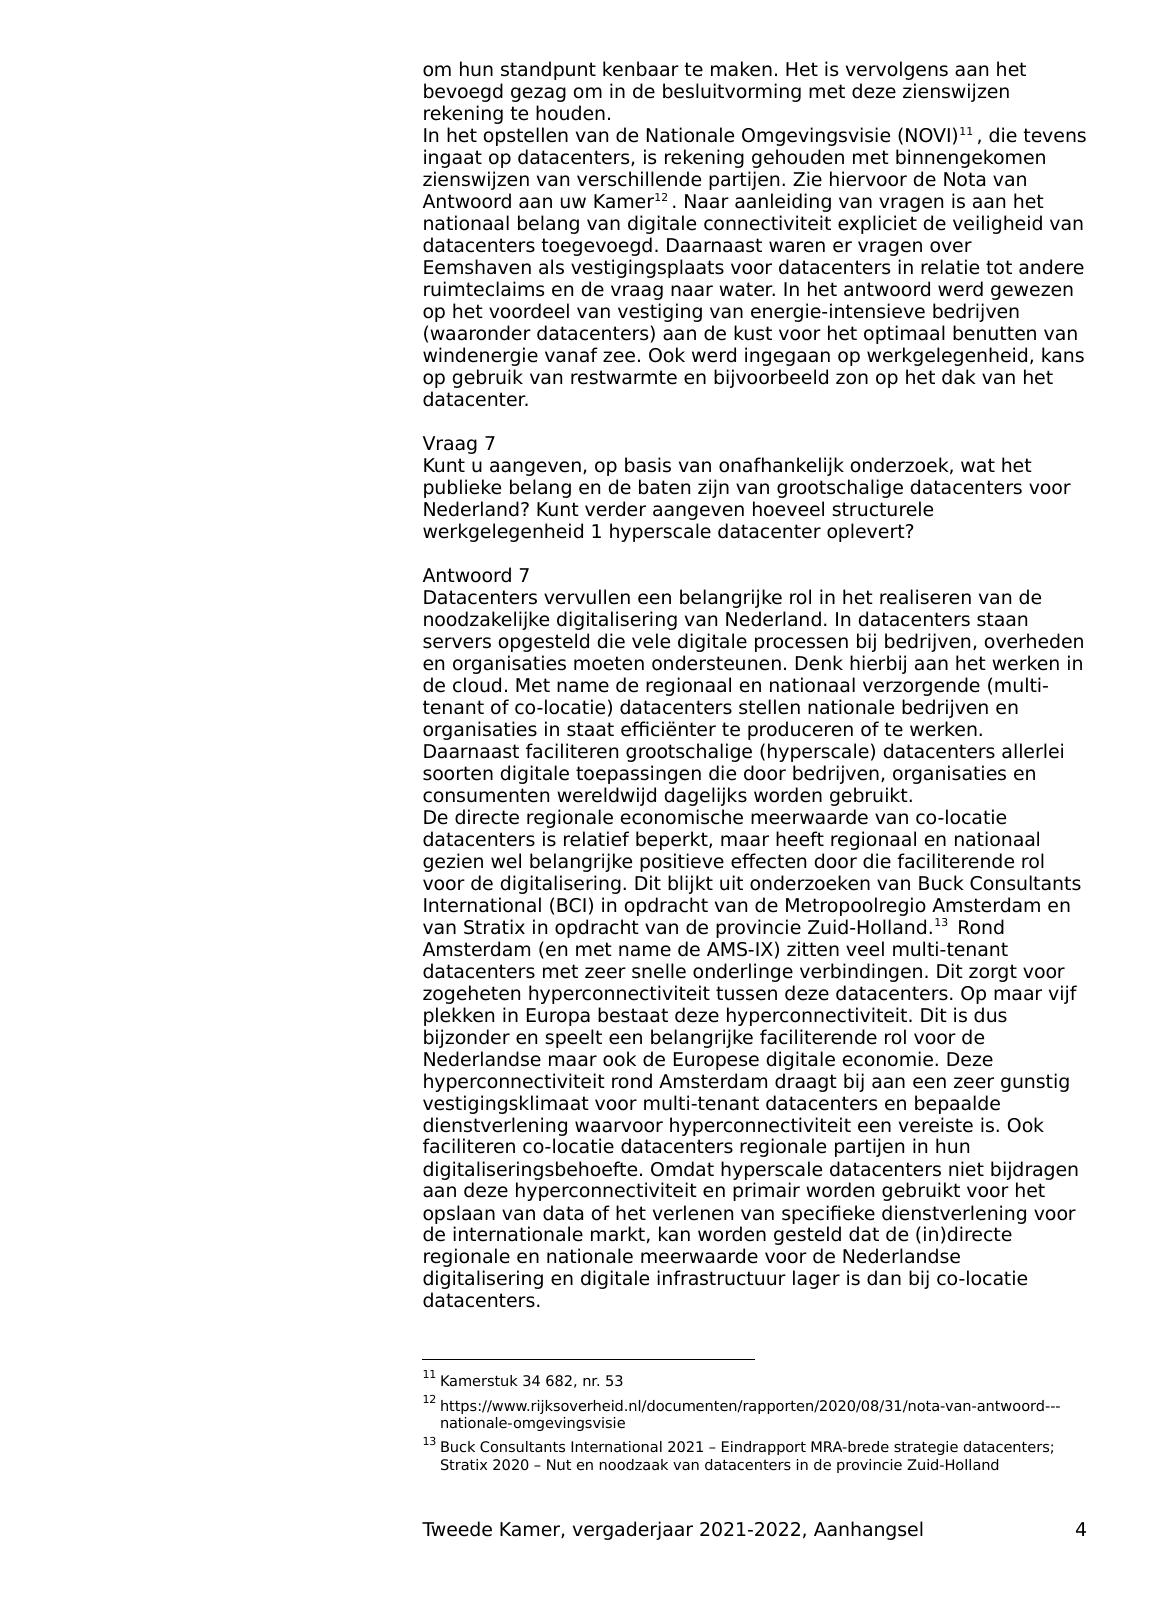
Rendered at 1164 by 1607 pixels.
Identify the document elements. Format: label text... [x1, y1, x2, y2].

text om hun standpunt kenbaar te maken. Het is vervolgens aan het bevoegd gezag om in de besluitvorming met deze zienswijzen rekening te houden. [422, 59, 1087, 125]
text De directe regionale economische meerwaarde van co-locatie datacenters is relatief beperkt, maar heeft regionaal en nationaal gezien wel belangrijke positieve effecten door die faciliterende rol voor de digitalisering. Dit blijkt uit onderzoeken van Buck Consultants International (BCI) in opdracht van de Metropoolregio Amsterdam en van Stratix in opdracht van de provincie Zuid-Holland. Rond Amsterdam (en met name de AMS-IX) zitten veel multi-tenant datacenters met zeer snelle onderlinge verbindingen. Dit zorgt voor zogeheten hyperconnectiviteit tussen deze datacenters. Op maar vijf plekken in Europa bestaat deze hyperconnectiviteit. Dit is dus bijzonder en speelt een belangrijke faciliterende rol voor de Nederlandse maar ook de Europese digitale economie. Deze hyperconnectiviteit rond Amsterdam draagt bij aan een zeer gunstig vestigingsklimaat voor multi-tenant datacenters en bepaalde dienstverlening waarvoor hyperconnectiviteit een vereiste is. Ook faciliteren co-locatie datacenters regionale partijen in hun digitaliseringsbehoefte. Omdat hyperscale datacenters niet bijdragen aan deze hyperconnectiviteit en primair worden gebruikt voor het opslaan van data of het verlenen van specifieke dienstverlening voor de internationale markt, kan worden gesteld dat de (in)directe regionale en nationale meerwaarde voor de Nederlandse digitalisering en digitale infrastructuur lager is dan bij co-locatie datacenters. [422, 807, 1087, 1312]
text Kamerstuk 34 682, nr. 53 [422, 1368, 1087, 1391]
text https://www.rijksoverheid.nl/documenten/rapporten/2020/08/31/nota-van-antwoord---nationale-omgevingsvisie [422, 1393, 1087, 1432]
text Buck Consultants International 2021 – Eindrapport MRA-brede strategie datacenters; Stratix 2020 – Nut en noodzaak van datacenters in de provincie Zuid-Holland [422, 1435, 1087, 1474]
text In het opstellen van de Nationale Omgevingsvisie (NOVI), die tevens ingaat op datacenters, is rekening gehouden met binnengekomen zienswijzen van verschillende partijen. Zie hiervoor de Nota van Antwoord aan uw Kamer. Naar aanleiding van vragen is aan het nationaal belang van digitale connectiviteit expliciet de veiligheid van datacenters toegevoegd. Daarnaast waren er vragen over Eemshaven als vestigingsplaats voor datacenters in relatie tot andere ruimteclaims en de vraag naar water. In het antwoord werd gewezen op het voordeel van vestiging van energie-intensieve bedrijven (waaronder datacenters) aan de kust voor het optimaal benutten van windenergie vanaf zee. Ook werd ingegaan op werkgelegenheid, kans op gebruik van restwarmte en bijvoorbeeld zon op het dak van het datacenter. [422, 125, 1087, 411]
text Datacenters vervullen een belangrijke rol in het realiseren van de noodzakelijke digitalisering van Nederland. In datacenters staan servers opgesteld die vele digitale processen bij bedrijven, overheden en organisaties moeten ondersteunen. Denk hierbij aan het werken in de cloud. Met name de regionaal en nationaal verzorgende (multi-tenant of co-locatie) datacenters stellen nationale bedrijven en organisaties in staat efficiënter te produceren of te werken. Daarnaast faciliteren grootschalige (hyperscale) datacenters allerlei soorten digitale toepassingen die door bedrijven, organisaties en consumenten wereldwijd dagelijks worden gebruikt. [422, 587, 1087, 807]
text Vraag 7 [422, 433, 1087, 455]
text Kunt u aangeven, op basis van onafhankelijk onderzoek, wat het publieke belang en de baten zijn van grootschalige datacenters voor Nederland? Kunt verder aangeven hoeveel structurele werkgelegenheid 1 hyperscale datacenter oplevert? [422, 455, 1087, 543]
text Antwoord 7 [422, 565, 1087, 587]
